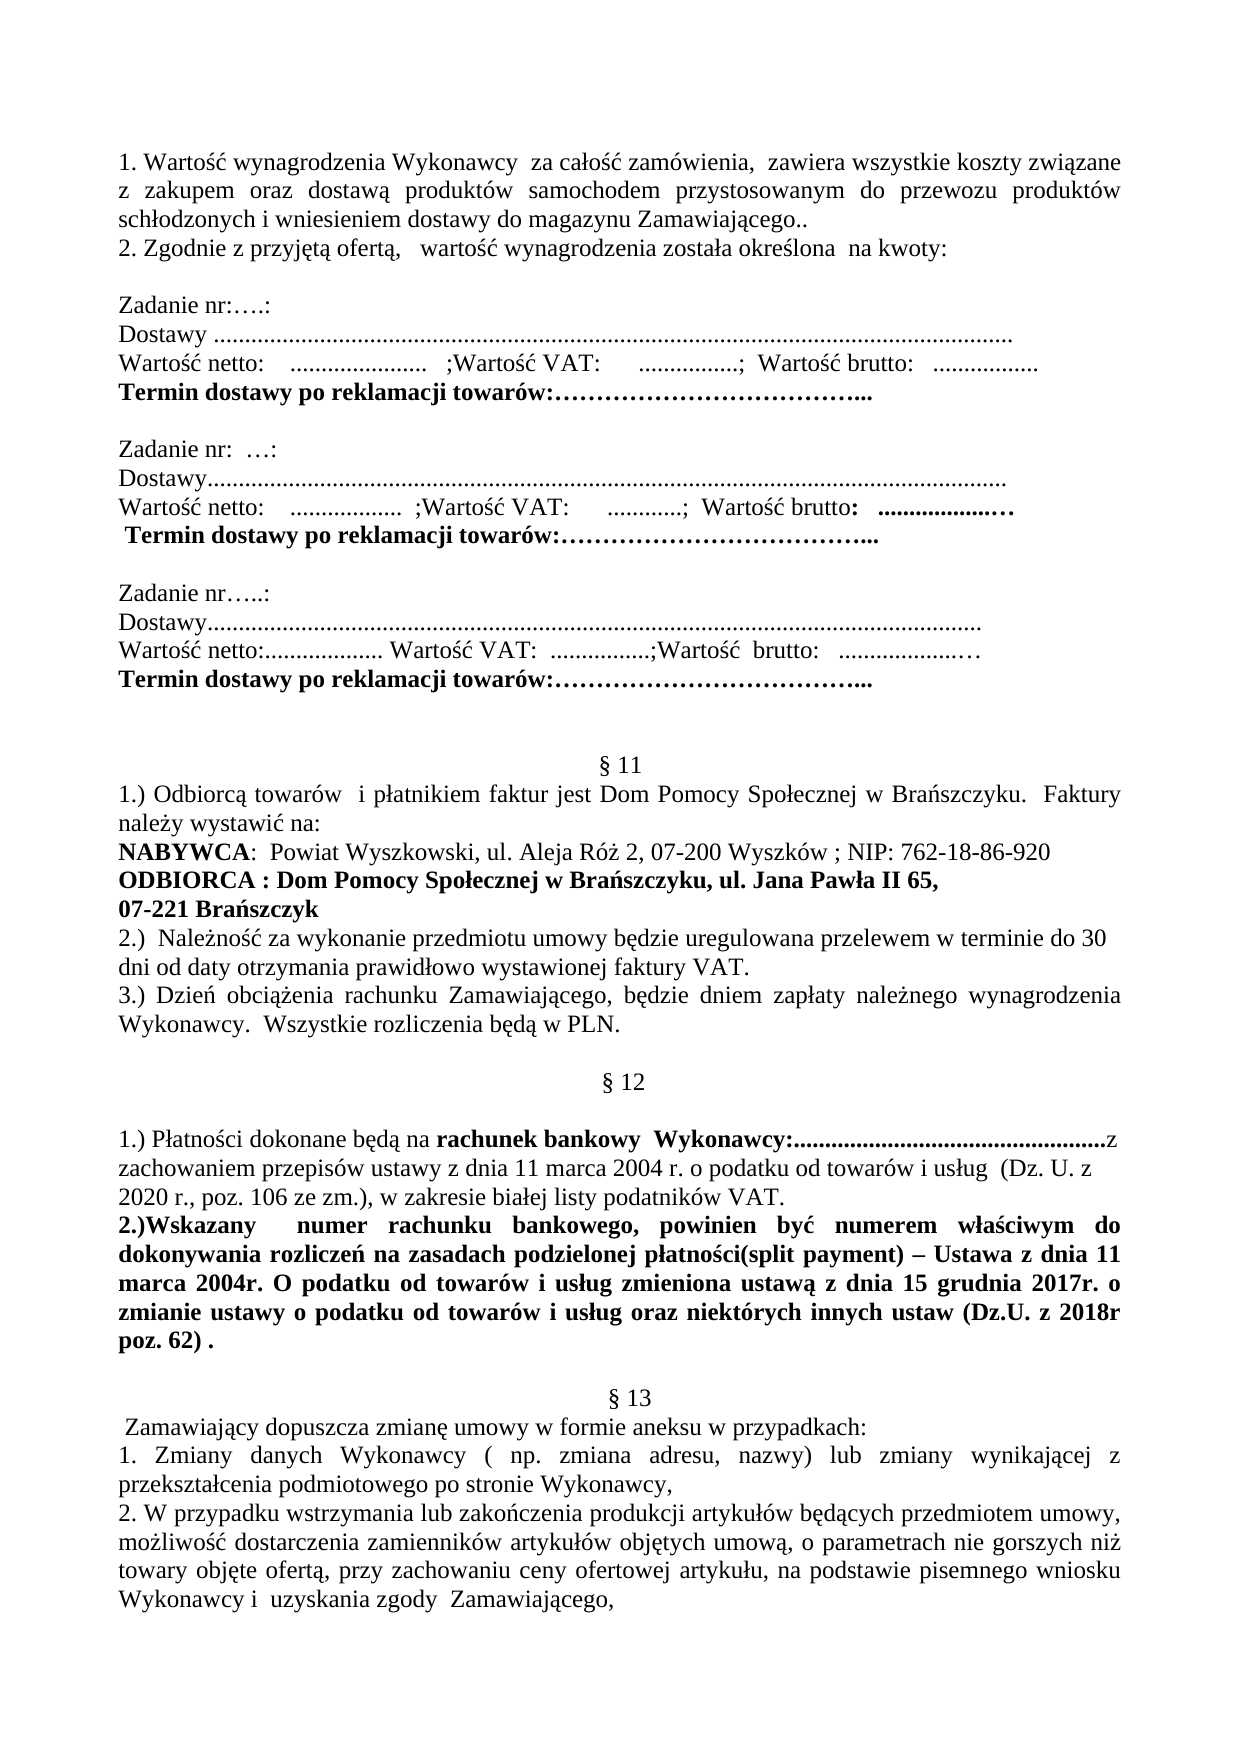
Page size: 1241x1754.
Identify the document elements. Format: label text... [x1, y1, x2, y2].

text 1.) Odbiorcą towarów i płatnikiem faktur jest Dom Pomocy Społecznej w Brańszczyku. Faktury należy wystawić na: [118, 779, 1122, 837]
text 3.) Dzień obciążenia rachunku Zamawiającego, będzie dniem zapłaty należnego wynagrodzenia Wykonawcy. Wszystkie rozliczenia będą w PLN. [118, 981, 1122, 1038]
text ODBIORCA : Dom Pomocy Społecznej w Brańszczyku, ul. Jana Pawła II 65, [118, 866, 1122, 894]
text 1. Wartość wynagrodzenia Wykonawcy za całość zamówienia, zawiera wszystkie koszty związane z zakupem oraz dostawą produktów samochodem przystosowanym do przewozu produktów schłodzonych i wniesieniem dostawy do magazynu Zamawiającego.. [118, 147, 1122, 233]
text 2.)Wskazany numer rachunku bankowego, powinien być numerem właściwym do dokonywania rozliczeń na zasadach podzielonej płatności(split payment) – Ustawa z dnia 11 marca 2004r. O podatku od towarów i usług zmieniona ustawą z dnia 15 grudnia 2017r. o zmianie ustawy o podatku od towarów i usług oraz niektórych innych ustaw (Dz.U. z 2018r poz. 62) . [118, 1211, 1122, 1354]
text Zadanie nr: …: Dostawy................................................................................................................................ [118, 434, 1122, 492]
text 2. W przypadku wstrzymania lub zakończenia produkcji artykułów będących przedmiotem umowy, możliwość dostarczenia zamienników artykułów objętych umową, o parametrach nie gorszych niż towary objęte ofertą, przy zachowaniu ceny ofertowej artykułu, na podstawie pisemnego wniosku Wykonawcy i uzyskania zgody Zamawiającego, [118, 1498, 1122, 1613]
text Zadanie nr:….: Dostawy ................................................................................................................................ [118, 291, 1122, 348]
text 2. Zgodnie z przyjętą ofertą, wartość wynagrodzenia została określona na kwoty: [118, 233, 1122, 262]
text 1. Zmiany danych Wykonawcy ( np. zmiana adresu, nazwy) lub zmiany wynikającej z przekształcenia podmiotowego po stronie Wykonawcy, [118, 1441, 1122, 1498]
text Wartość netto: .................. ;Wartość VAT: ............; Wartość brutto: ..................… [118, 492, 1122, 521]
text Zadanie nr…..: [118, 578, 1122, 607]
text Wartość netto: ...................... ;Wartość VAT: ................; Wartość brutto: ................. [118, 348, 1122, 377]
text 2.) Należność za wykonanie przedmiotu umowy będzie uregulowana przelewem w terminie do 30 dni od daty otrzymania prawidłowo wystawionej faktury VAT. [118, 923, 1122, 981]
text Dostawy............................................................................................................................ [118, 607, 1122, 636]
text § 13 [118, 1383, 1122, 1412]
text 07-221 Brańszczyk [118, 894, 1122, 923]
text 1.) Płatności dokonane będą na rachunek bankowy Wykonawcy:..................................................z zachowaniem przepisów ustawy z dnia 11 marca 2004 r. o podatku od towarów i usług (Dz. U. z 2020 r., poz. 106 ze zm.), w zakresie białej listy podatników VAT. [118, 1124, 1122, 1211]
text Termin dostawy po reklamacji towarów:………………………………... [118, 664, 1122, 693]
text § 12 [118, 1067, 1122, 1096]
text Wartość netto:................... Wartość VAT: ................;Wartość brutto: ...................… [118, 636, 1122, 664]
text § 11 [118, 751, 1122, 779]
text Termin dostawy po reklamacji towarów:………………………………... [118, 521, 1122, 549]
text Termin dostawy po reklamacji towarów:………………………………... [118, 377, 1122, 406]
text Zamawiający dopuszcza zmianę umowy w formie aneksu w przypadkach: [118, 1412, 1122, 1441]
text NABYWCA: Powiat Wyszkowski, ul. Aleja Róż 2, 07-200 Wyszków ; NIP: 762-18-86-920 [118, 837, 1122, 866]
